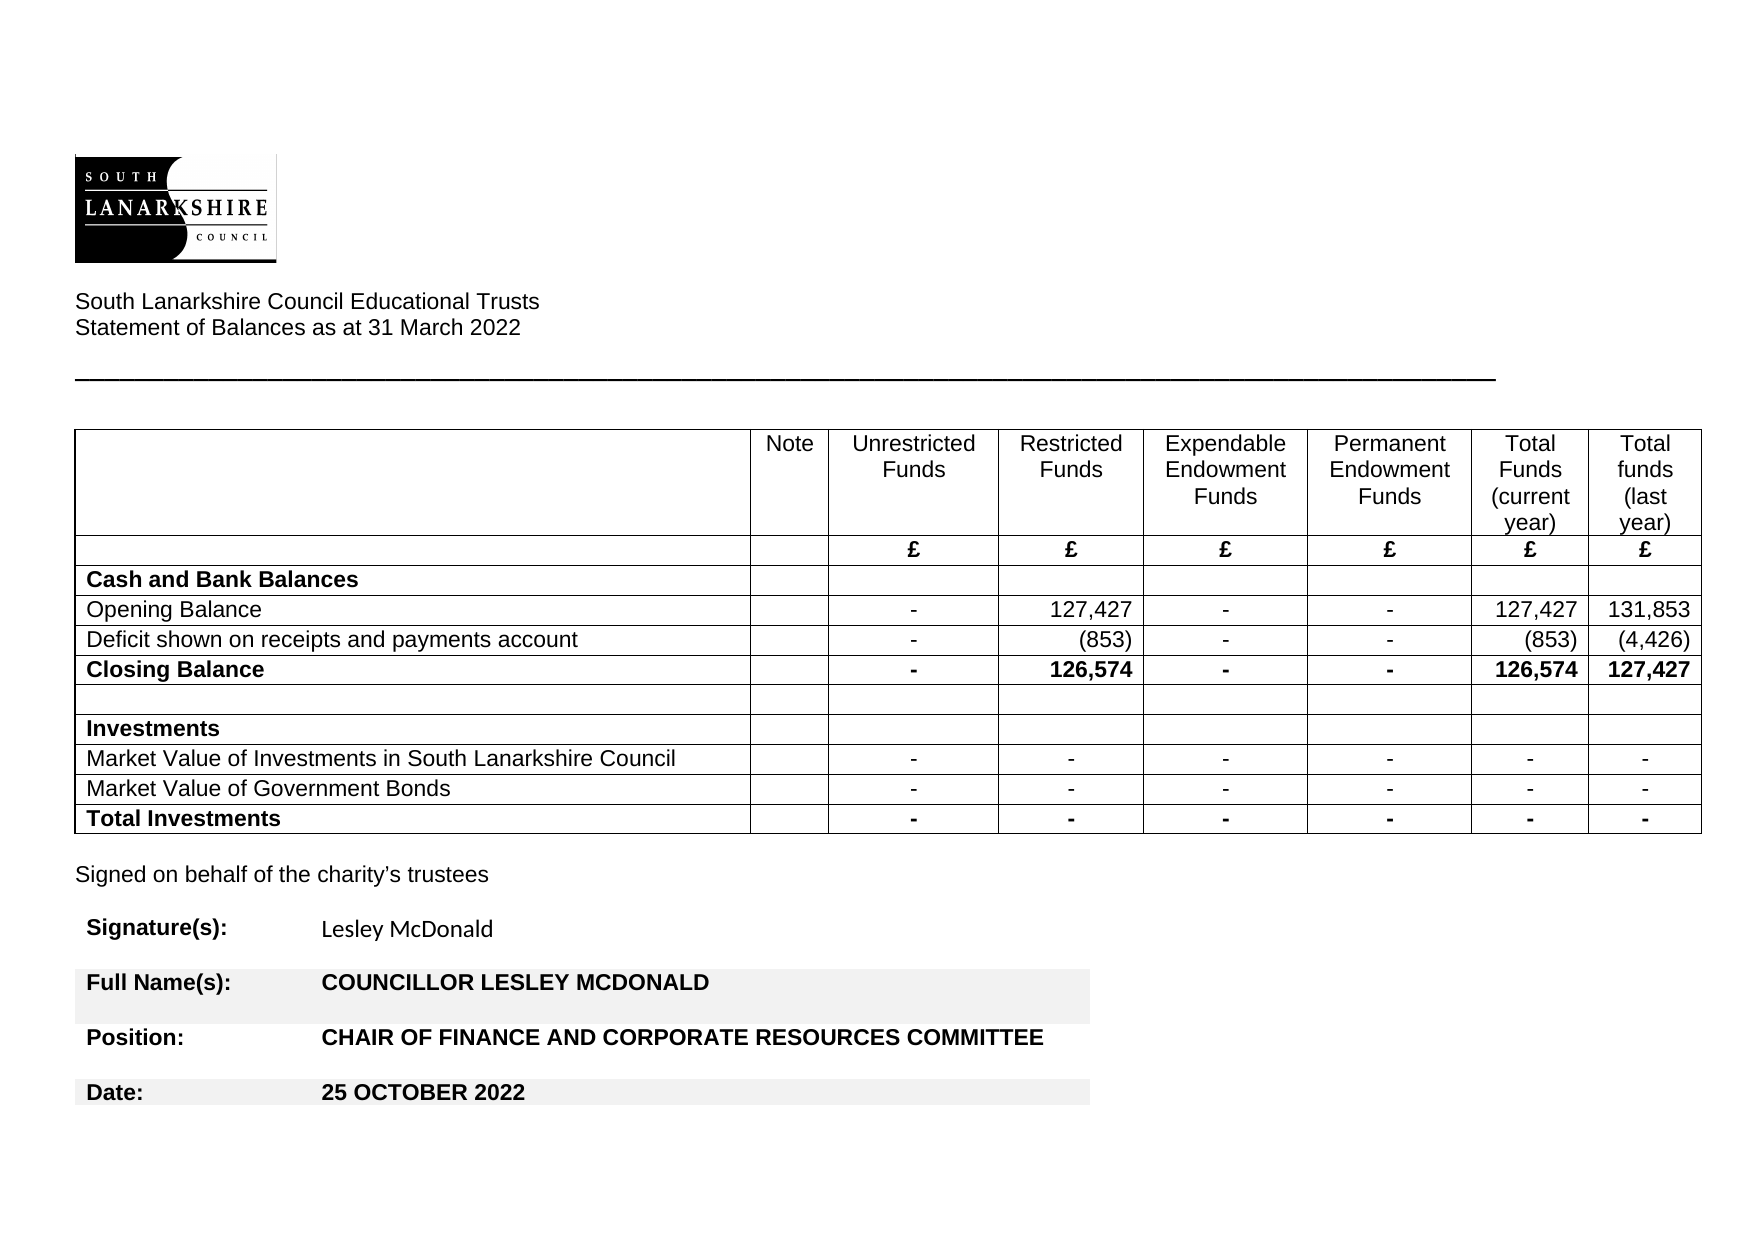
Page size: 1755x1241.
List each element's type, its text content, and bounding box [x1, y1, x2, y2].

table_header Signature(s): [75, 914, 310, 968]
table_cell [999, 715, 1143, 744]
table_cell [751, 536, 828, 565]
table_cell £ [1589, 536, 1701, 565]
table_cell [751, 596, 828, 625]
table_cell - [1472, 805, 1588, 833]
table_cell - [1144, 656, 1307, 684]
table_cell [751, 805, 828, 833]
table_cell £ [1472, 536, 1588, 565]
table_cell [1308, 715, 1471, 744]
table_cell [999, 566, 1143, 595]
table_cell Total Investments [76, 805, 750, 833]
table_header Permanent Endowment Funds [1308, 430, 1471, 535]
table_cell COUNCILLOR LESLEY MCDONALD [310, 969, 1090, 1024]
table_cell - [1144, 596, 1307, 625]
table_cell [829, 566, 998, 595]
table_cell CHAIR OF FINANCE AND CORPORATE RESOURCES COMMITTEE [310, 1024, 1090, 1079]
table_cell 127,427 [1472, 596, 1588, 625]
table_cell [76, 685, 750, 714]
table_cell - [829, 805, 998, 833]
table_header Unrestricted Funds [829, 430, 998, 535]
table_cell - [1589, 745, 1701, 774]
table_cell Cash and Bank Balances [76, 566, 750, 595]
table_cell Deficit shown on receipts and payments account [76, 626, 750, 654]
text Signed on behalf of the charity’s trustees [75, 861, 1679, 887]
table_cell Opening Balance [76, 596, 750, 625]
table_header Restricted Funds [999, 430, 1143, 535]
table_cell [751, 715, 828, 744]
table_cell [751, 775, 828, 803]
table_cell - [999, 745, 1143, 774]
table_cell (853) [999, 626, 1143, 654]
table_cell - [1144, 745, 1307, 774]
table_cell [751, 656, 828, 684]
table_cell - [1472, 745, 1588, 774]
table_cell (4,426) [1589, 626, 1701, 654]
table_cell [829, 685, 998, 714]
table_cell 25 OCTOBER 2022 [310, 1079, 1090, 1105]
table_cell 127,427 [1589, 656, 1701, 684]
table_cell [1144, 715, 1307, 744]
table_cell [999, 685, 1143, 714]
table_cell - [1144, 775, 1307, 803]
table_cell (853) [1472, 626, 1588, 654]
table_header Expendable Endowment Funds [1144, 430, 1307, 535]
table_cell £ [1308, 536, 1471, 565]
table_cell [1308, 685, 1471, 714]
table_cell [751, 626, 828, 654]
table_cell [1472, 566, 1588, 595]
table_cell Date: [75, 1079, 310, 1105]
table_cell - [1308, 775, 1471, 803]
table_cell Investments [76, 715, 750, 744]
table_header Note [751, 430, 828, 535]
table_cell 126,574 [999, 656, 1143, 684]
table_cell - [1472, 775, 1588, 803]
table_cell - [999, 805, 1143, 833]
table_cell - [829, 596, 998, 625]
table_cell [1144, 685, 1307, 714]
table_cell - [1308, 805, 1471, 833]
table_cell - [829, 656, 998, 684]
table_cell Full Name(s): [75, 969, 310, 1024]
table_cell 127,427 [999, 596, 1143, 625]
table_header Total funds (last year) [1589, 430, 1701, 535]
table_cell [1472, 715, 1588, 744]
table_header [76, 430, 750, 535]
table_cell - [829, 745, 998, 774]
table_cell - [1589, 775, 1701, 803]
table_cell £ [999, 536, 1143, 565]
table_cell [1144, 566, 1307, 595]
table_cell Closing Balance [76, 656, 750, 684]
table_cell Market Value of Investments in South Lanarkshire Council [76, 745, 750, 774]
table_cell - [1144, 626, 1307, 654]
table_cell [751, 685, 828, 714]
table_cell - [1589, 805, 1701, 833]
table_cell - [829, 775, 998, 803]
subtitle South Lanarkshire Council Educational Trusts Statement of Balances as at 31 March 2022 ________________________________________________________________________________________________ [75, 288, 1679, 386]
table_cell Position: [75, 1024, 310, 1079]
table_header Total Funds (current year) [1472, 430, 1588, 535]
table_cell - [999, 775, 1143, 803]
table_cell £ [829, 536, 998, 565]
table_cell - [1144, 805, 1307, 833]
table_cell - [829, 626, 998, 654]
table_cell - [1308, 656, 1471, 684]
table_cell 131,853 [1589, 596, 1701, 625]
table_cell [1472, 685, 1588, 714]
table_cell 126,574 [1472, 656, 1588, 684]
table_cell [751, 745, 828, 774]
table_cell [1589, 685, 1701, 714]
table_cell [1308, 566, 1471, 595]
table_cell [751, 566, 828, 595]
table_header Lesley McDonald [310, 914, 1090, 968]
table_cell Market Value of Government Bonds [76, 775, 750, 803]
table_cell £ [1144, 536, 1307, 565]
table_cell [829, 715, 998, 744]
table_cell - [1308, 745, 1471, 774]
table_cell - [1308, 596, 1471, 625]
table_cell [1589, 566, 1701, 595]
table_cell [76, 536, 750, 565]
table_cell [1589, 715, 1701, 744]
table_cell - [1308, 626, 1471, 654]
